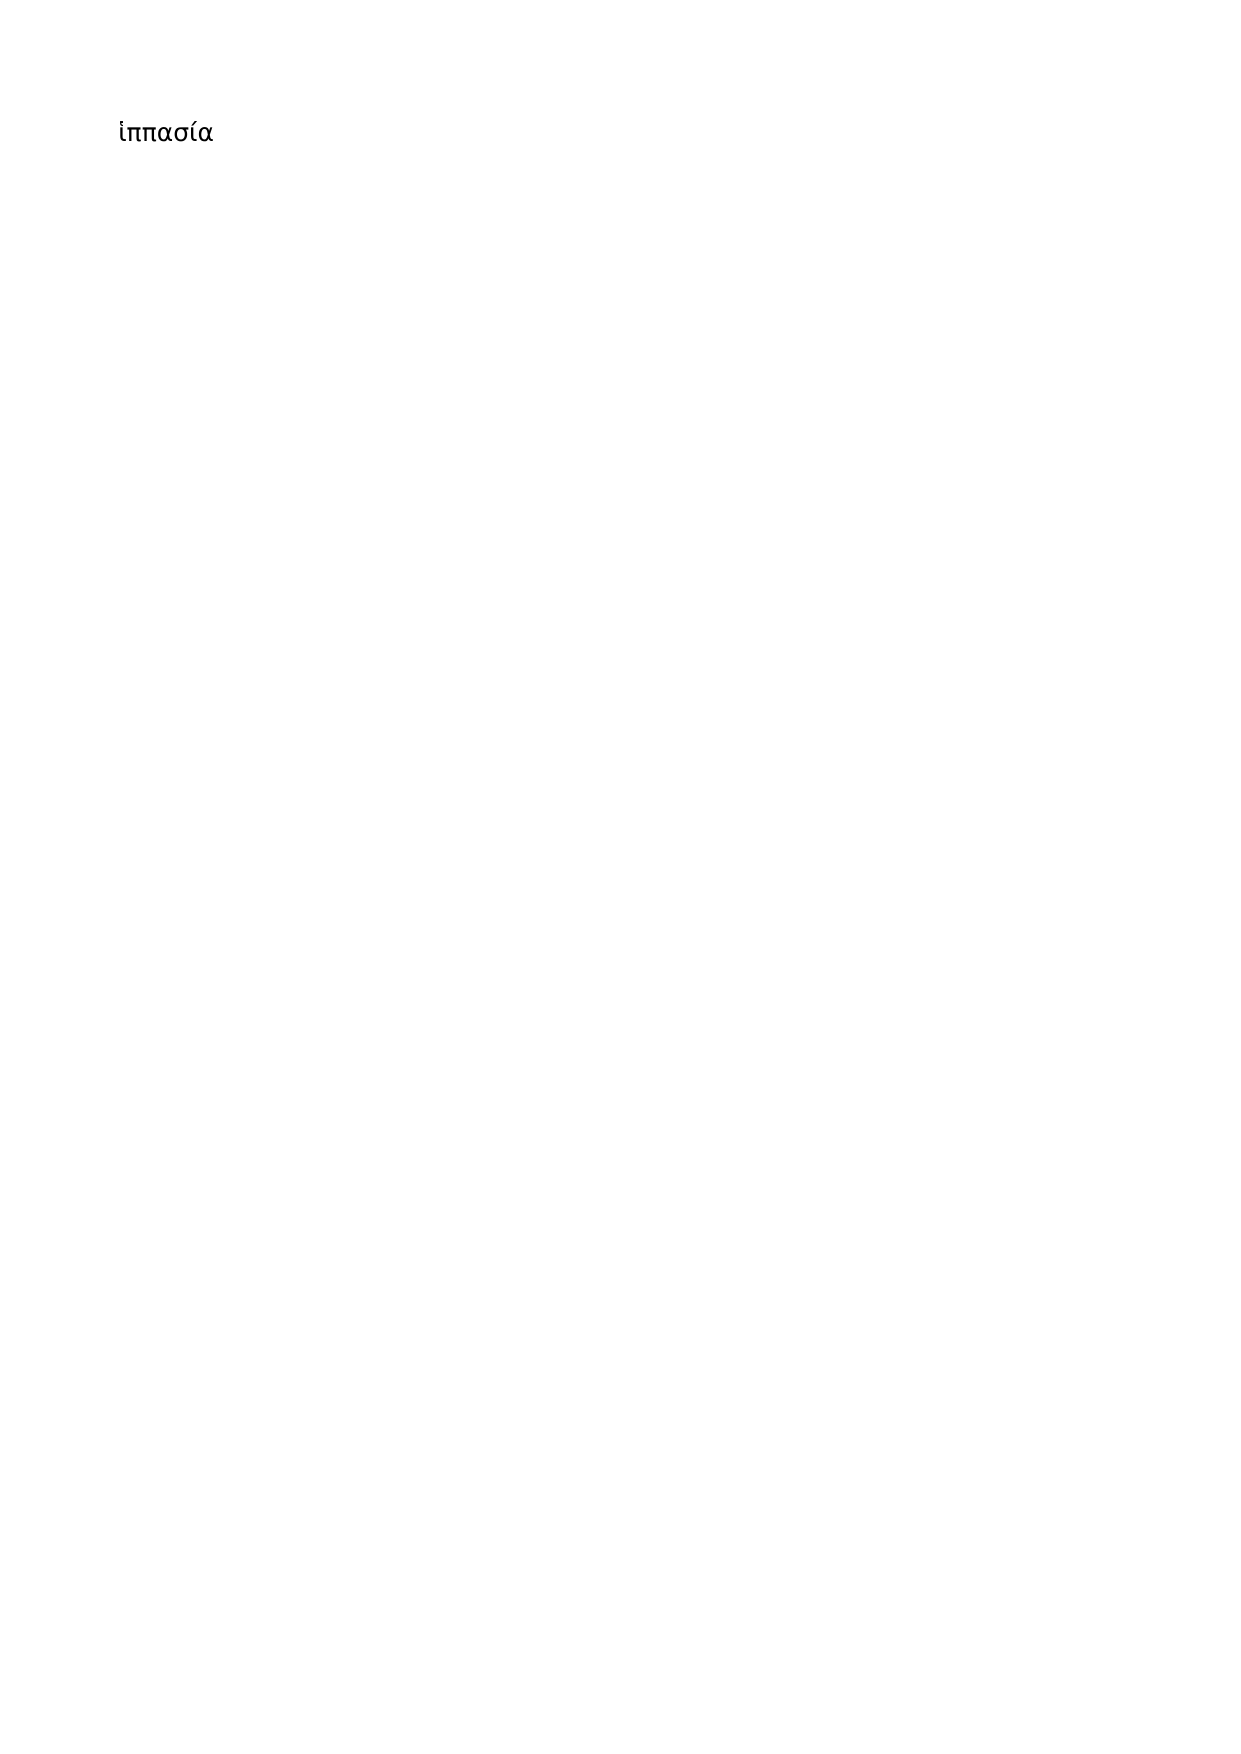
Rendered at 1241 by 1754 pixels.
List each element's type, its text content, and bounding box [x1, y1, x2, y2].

text ἱππασία [118, 118, 1122, 147]
